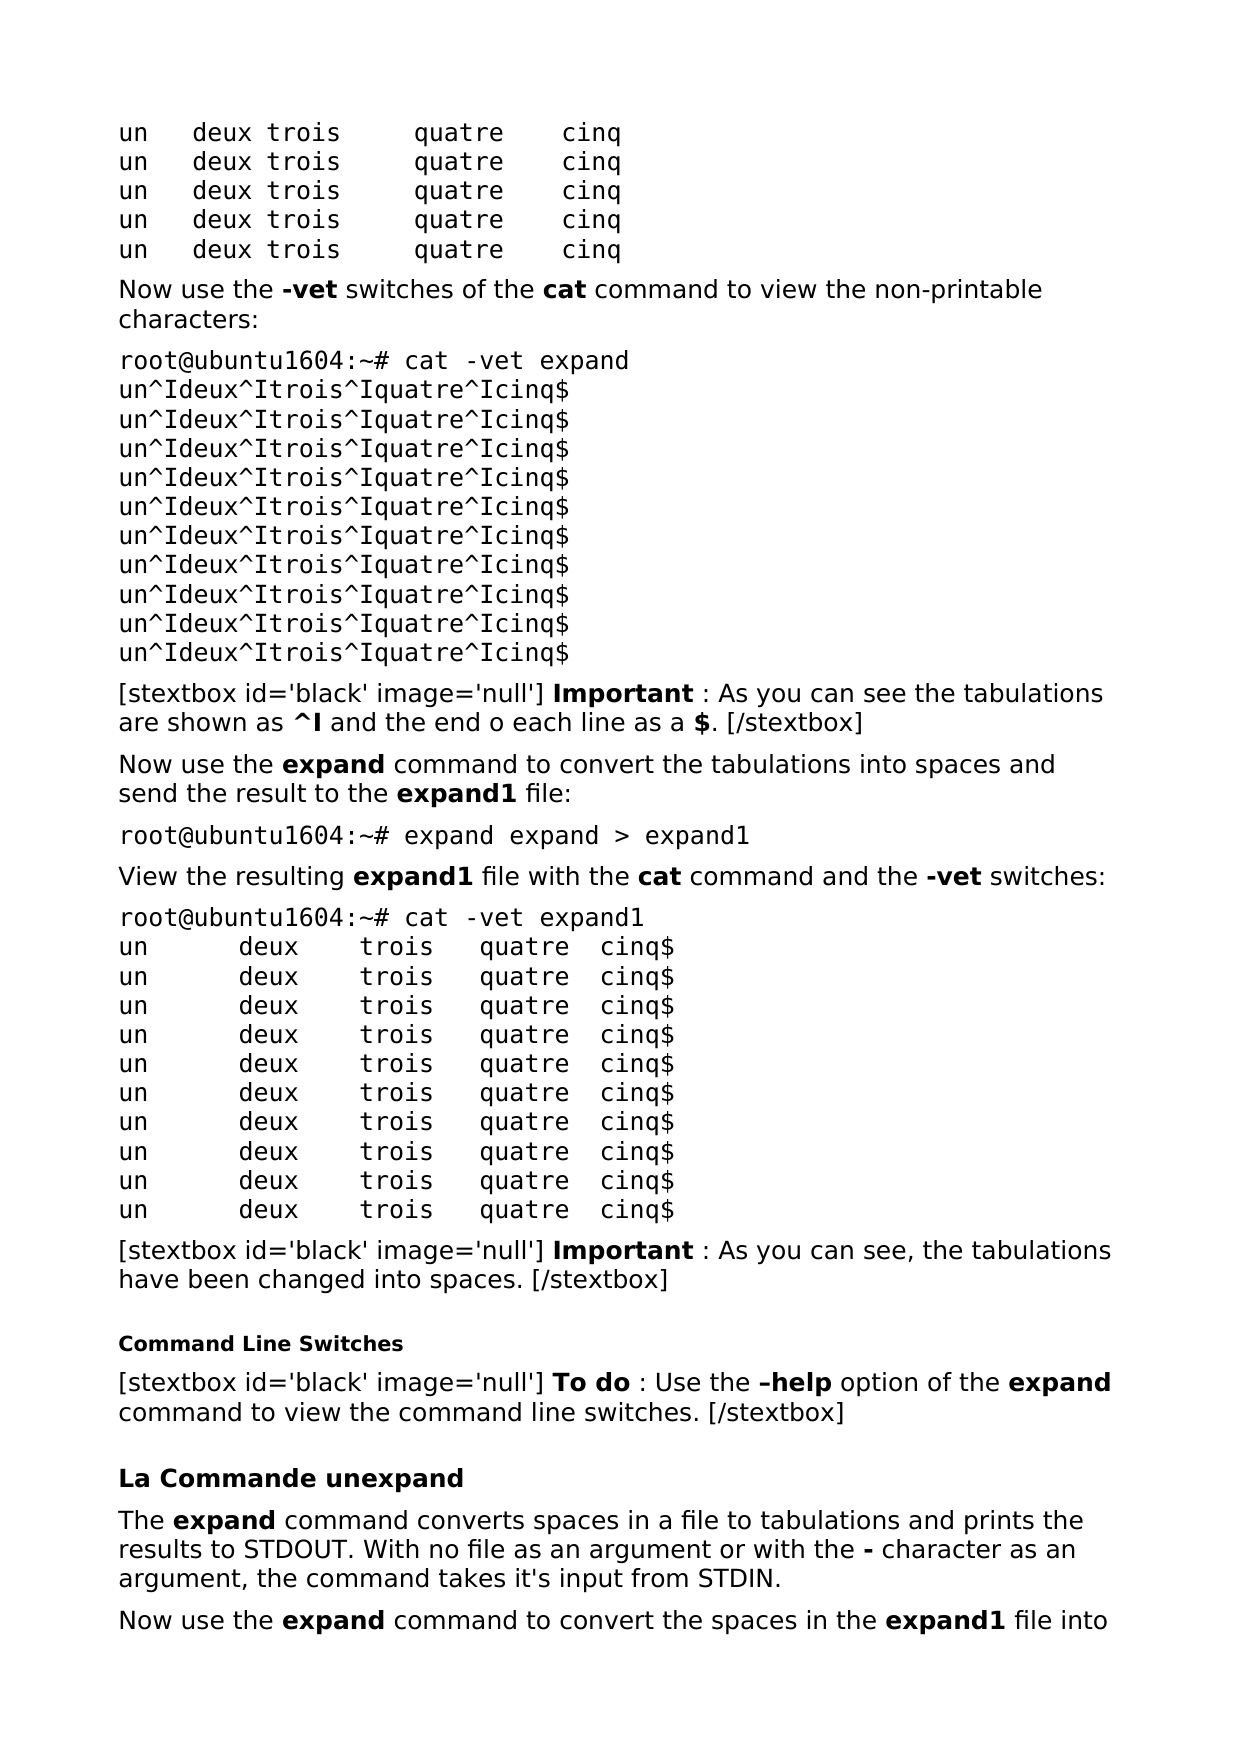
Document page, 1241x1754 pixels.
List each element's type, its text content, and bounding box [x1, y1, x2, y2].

text Now use the expand command to convert the spaces in the expand1 file into [118, 1606, 1122, 1635]
text [stextbox id='black' image='null'] Important : As you can see the tabulations are shown as ^I and the end o each line as a $. [/stextbox] [118, 679, 1122, 737]
subtitle Command Line Switches [118, 1332, 1122, 1356]
text root@ubuntu1604:~# expand expand > expand1 [118, 821, 1122, 850]
subtitle La Commande unexpand [118, 1464, 1122, 1494]
text Now use the expand command to convert the tabulations into spaces and send the result to the expand1 file: [118, 750, 1122, 808]
text The expand command converts spaces in a file to tabulations and prints the results to STDOUT. With no file as an argument or with the - character as an argument, the command takes it's input from STDIN. [118, 1506, 1122, 1594]
text [stextbox id='black' image='null'] Important : As you can see, the tabulations have been changed into spaces. [/stextbox] [118, 1236, 1122, 1294]
text View the resulting expand1 file with the cat command and the -vet switches: [118, 862, 1122, 891]
text root@ubuntu1604:~# cat -vet expand un^Ideux^Itrois^Iquatre^Icinq$ un^Ideux^Itrois^Iquatre^Icinq$ un^Ideux^Itrois^Iquatre^Icinq$ un^Ideux^Itrois^Iquatre^Icinq$ un^Ideux^Itrois^Iquatre^Icinq$ un^Ideux^Itrois^Iquatre^Icinq$ un^Ideux^Itrois^Iquatre^Icinq$ un^Ideux^Itrois^Iquatre^Icinq$ un^Ideux^Itrois^Iquatre^Icinq$ un^Ideux^Itrois^Iquatre^Icinq$ [118, 347, 1122, 667]
text [stextbox id='black' image='null'] To do : Use the –help option of the expand command to view the command line switches. [/stextbox] [118, 1369, 1122, 1427]
text un deux trois quatre cinq un deux trois quatre cinq un deux trois quatre cinq un deux trois quatre cinq un deux trois quatre cinq [118, 118, 1122, 264]
text root@ubuntu1604:~# cat -vet expand1 un deux trois quatre cinq$ un deux trois quatre cinq$ un deux trois quatre cinq$ un deux trois quatre cinq$ un deux trois quatre cinq$ un deux trois quatre cinq$ un deux trois quatre cinq$ un deux trois quatre cinq$ un deux trois quatre cinq$ un deux trois quatre cinq$ [118, 903, 1122, 1224]
text Now use the -vet switches of the cat command to view the non-printable characters: [118, 276, 1122, 334]
